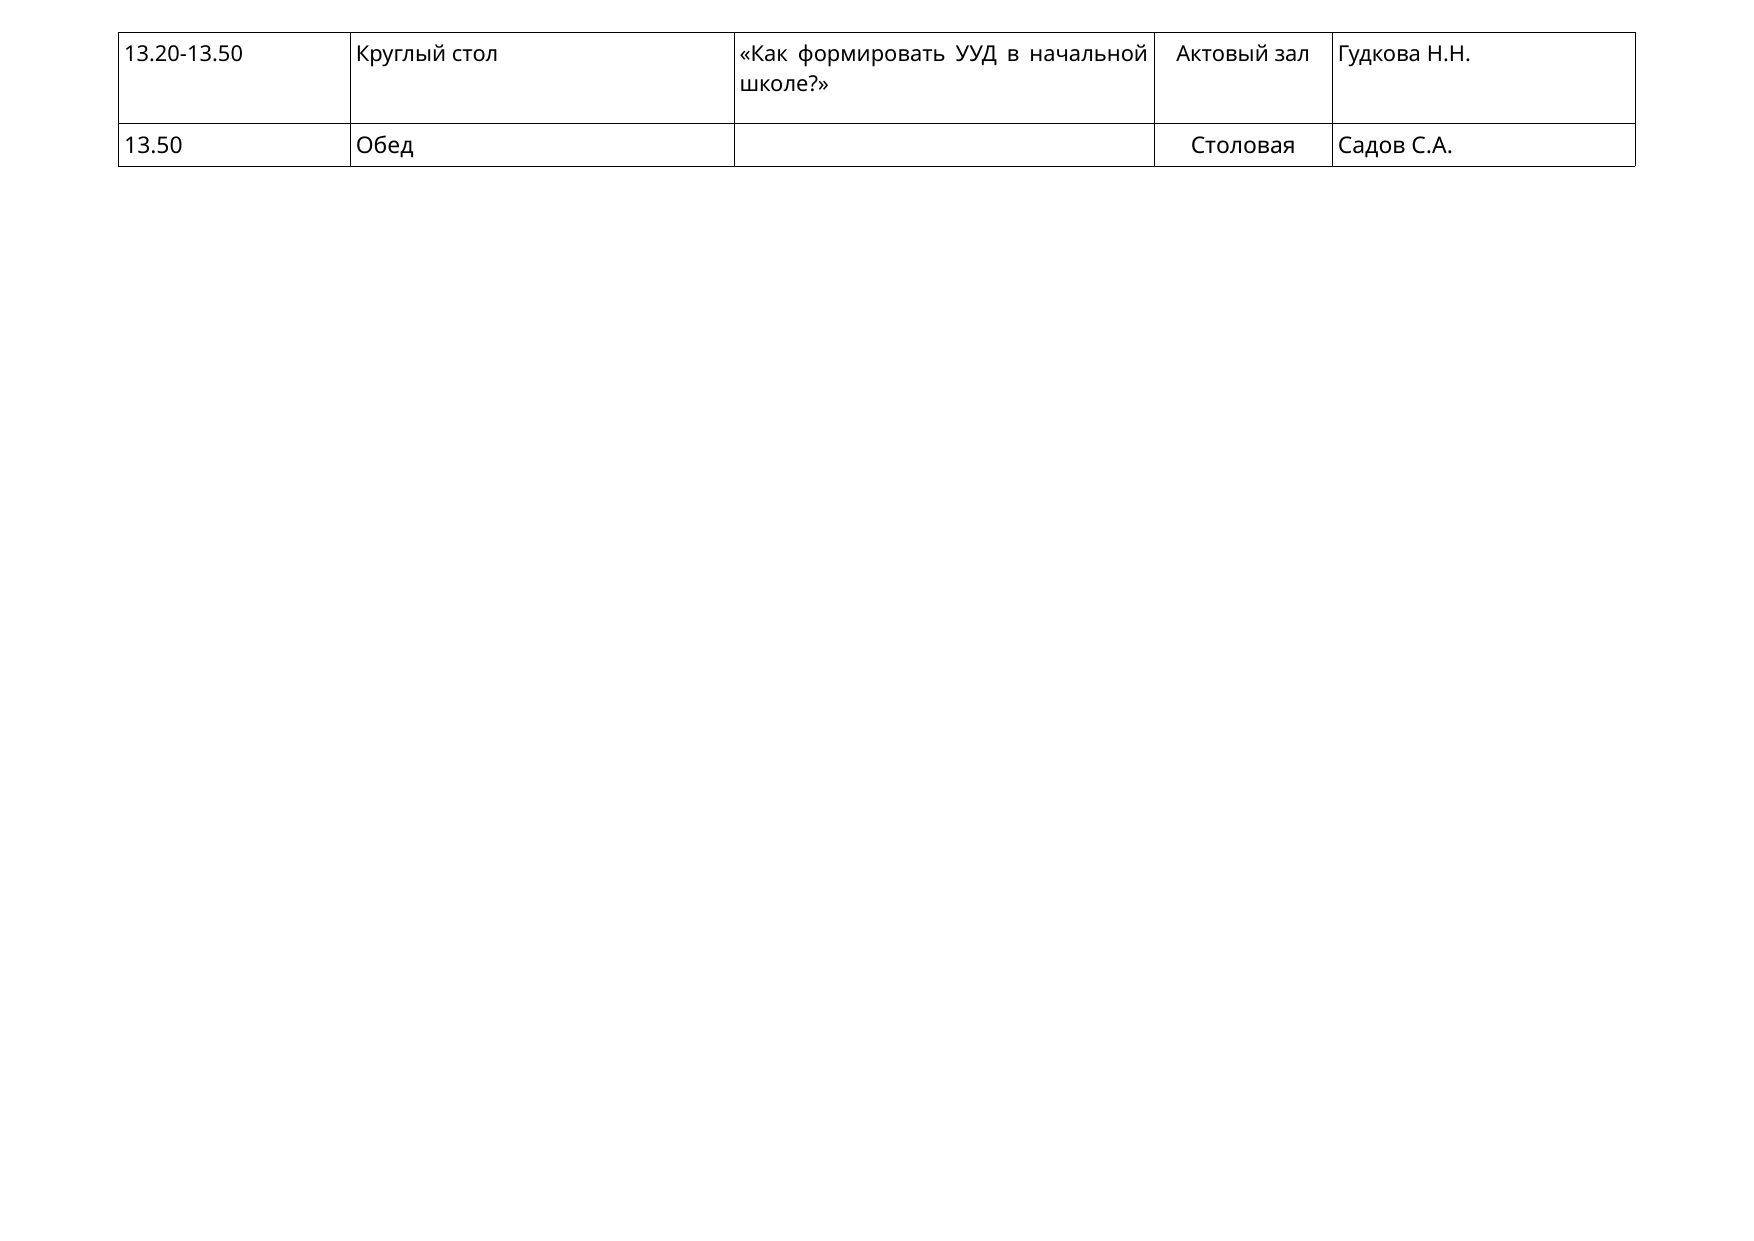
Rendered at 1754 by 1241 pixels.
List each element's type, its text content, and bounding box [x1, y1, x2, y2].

table_cell Садов С.А. [1333, 124, 1635, 166]
table_cell Круглый стол [351, 33, 734, 123]
table_cell Гудкова Н.Н. [1333, 33, 1635, 123]
table_cell Актовый зал [1155, 33, 1332, 123]
table_cell Обед [351, 124, 734, 166]
table_cell 13.50 [119, 124, 350, 166]
table_cell [735, 124, 1154, 166]
table_cell Столовая [1155, 124, 1332, 166]
table_cell 13.20-13.50 [119, 33, 350, 123]
table_cell «Как формировать УУД в начальной школе?» [735, 33, 1154, 123]
